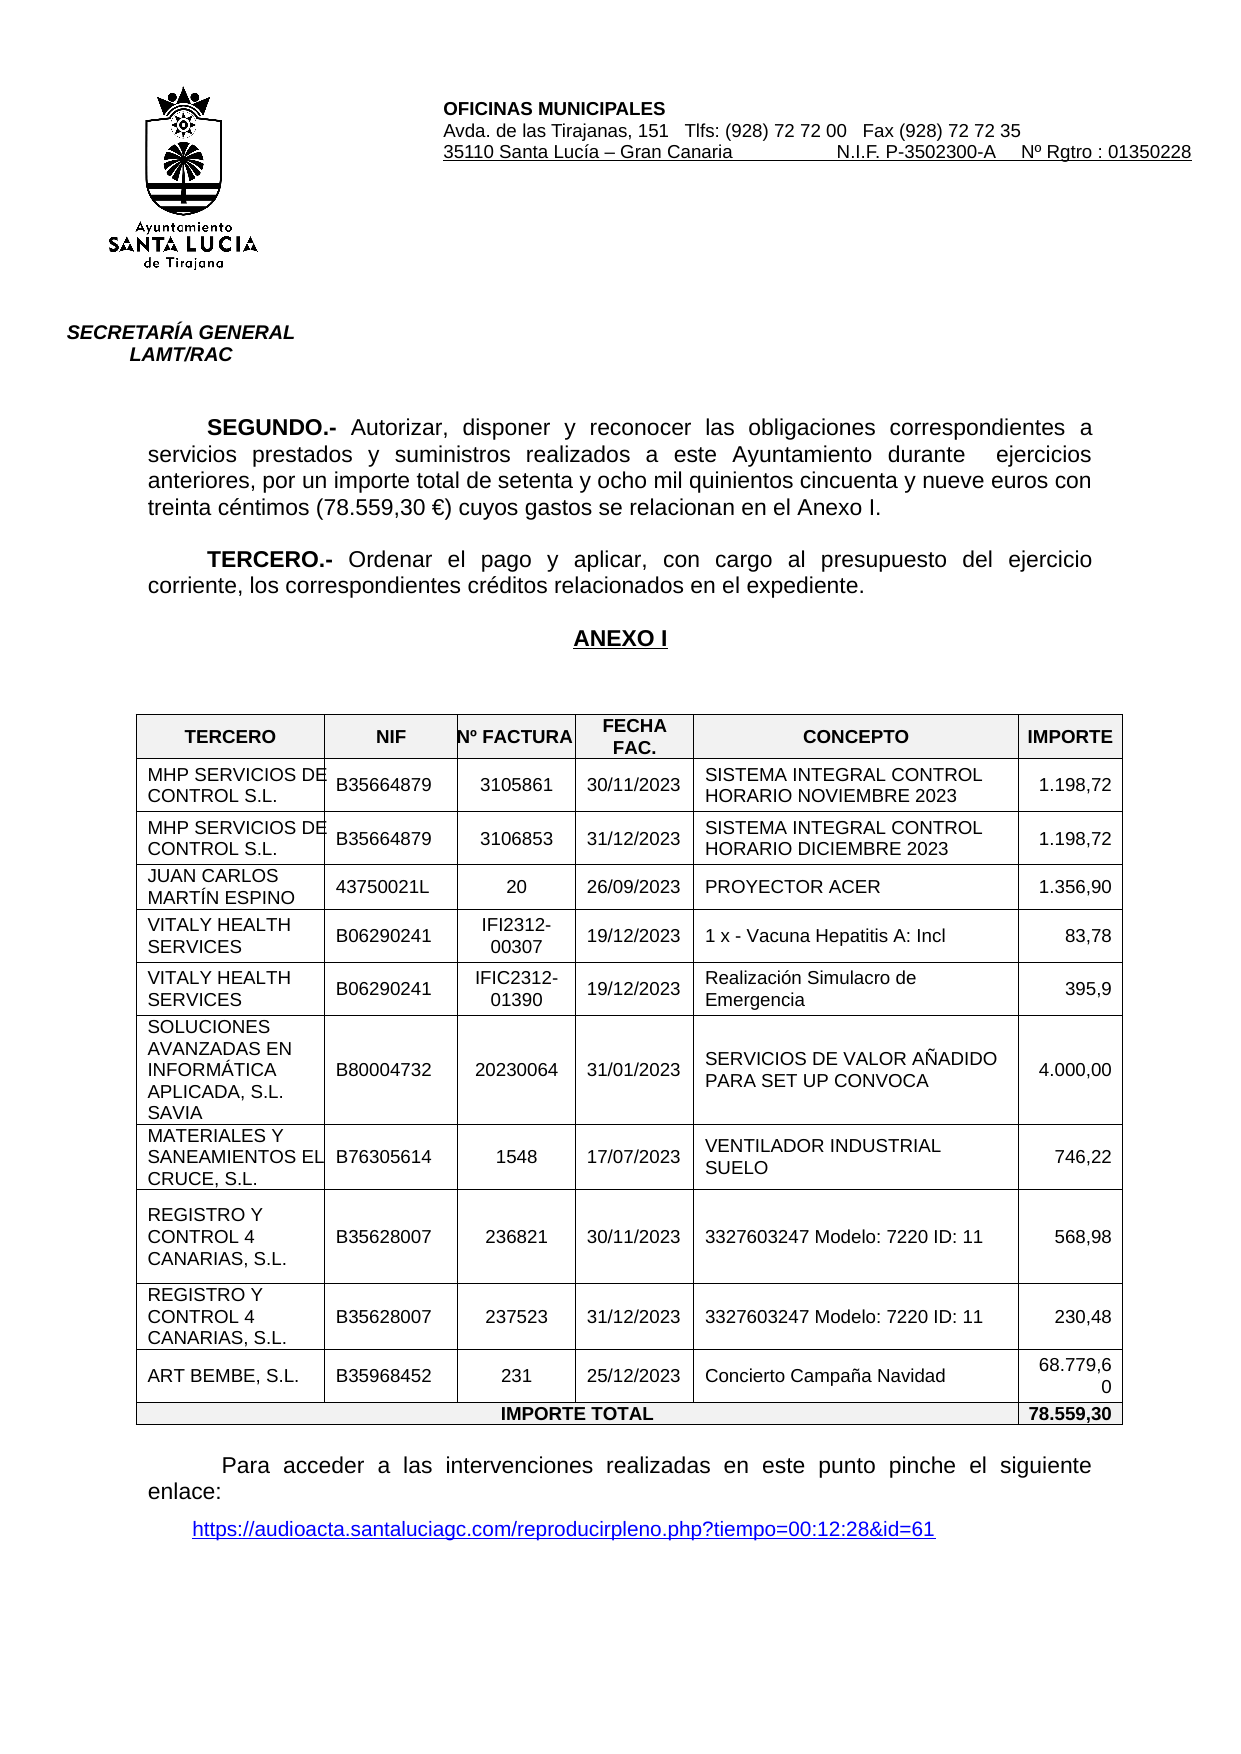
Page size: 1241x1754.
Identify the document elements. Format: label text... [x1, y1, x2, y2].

table_cell B35664879 [325, 812, 457, 864]
table_cell MHP SERVICIOS DE CONTROL S.L. [137, 812, 324, 864]
table_cell 1548 [458, 1125, 575, 1189]
table_cell IMPORTE TOTAL [137, 1403, 1018, 1424]
table_cell 1 x - Vacuna Hepatitis A: Incl [694, 910, 1018, 962]
table_header IMPORTE [1019, 715, 1122, 758]
table_header NIF [325, 715, 457, 758]
table_cell MHP SERVICIOS DE CONTROL S.L. [137, 759, 324, 811]
table_cell B06290241 [325, 963, 457, 1015]
table_cell SOLUCIONES AVANZADAS EN INFORMÁTICA APLICADA, S.L. SAVIA [137, 1016, 324, 1123]
table_cell 231 [458, 1350, 575, 1402]
table_cell 568,98 [1019, 1190, 1122, 1283]
table_cell B35968452 [325, 1350, 457, 1402]
table_cell 43750021L [325, 865, 457, 908]
table_cell 19/12/2023 [576, 910, 693, 962]
table_cell 3327603247 Modelo: 7220 ID: 11 [694, 1190, 1018, 1283]
text ANEXO I [148, 625, 1092, 652]
table_cell 1.198,72 [1019, 812, 1122, 864]
table_cell 1.198,72 [1019, 759, 1122, 811]
table_cell 25/12/2023 [576, 1350, 693, 1402]
table_cell B76305614 [325, 1125, 457, 1189]
table_cell 3106853 [458, 812, 575, 864]
table_cell B80004732 [325, 1016, 457, 1123]
table_cell IFI2312-00307 [458, 910, 575, 962]
table_cell 20230064 [458, 1016, 575, 1123]
text Para acceder a las intervenciones realizadas en este punto pinche el siguiente enlace: [148, 1452, 1092, 1504]
table_cell 31/12/2023 [576, 1284, 693, 1348]
text SEGUNDO.- Autorizar, disponer y reconocer las obligaciones correspondientes a servicios prestados y suministros realizados a este Ayuntamiento durante ejercicios anteriores, por un importe total de setenta y ocho mil quinientos cincuenta y nueve euros con treinta céntimos (78.559,30 €) cuyos gastos se relacionan en el Anexo I. [148, 414, 1092, 520]
table_cell REGISTRO Y CONTROL 4 CANARIAS, S.L. [137, 1190, 324, 1283]
table_cell 30/11/2023 [576, 759, 693, 811]
table_cell 31/01/2023 [576, 1016, 693, 1123]
text TERCERO.- ordenar el pago y aplicar, con cargo al presupuesto del ejercicio corriente, los correspondientes créditos relacionados en el expediente. [148, 546, 1092, 599]
table_cell 4.000,00 [1019, 1016, 1122, 1123]
table_cell 19/12/2023 [576, 963, 693, 1015]
table_cell 78.559,30 [1019, 1403, 1122, 1424]
table_header CONCEPTO [694, 715, 1018, 758]
table_cell B35664879 [325, 759, 457, 811]
text https://audioacta.santaluciagc.com/reproducirpleno.php?tiempo=00:12:28&id=61 [148, 1517, 1092, 1541]
table_cell REGISTRO Y CONTROL 4 CANARIAS, S.L. [137, 1284, 324, 1348]
table_cell SISTEMA INTEGRAL CONTROL HORARIO DICIEMBRE 2023 [694, 812, 1018, 864]
table_cell 237523 [458, 1284, 575, 1348]
table_cell IFIC2312-01390 [458, 963, 575, 1015]
table_cell 3327603247 Modelo: 7220 ID: 11 [694, 1284, 1018, 1348]
table_cell VITALY HEALTH SERVICES [137, 910, 324, 962]
table_cell 31/12/2023 [576, 812, 693, 864]
table_cell 30/11/2023 [576, 1190, 693, 1283]
table_cell 83,78 [1019, 910, 1122, 962]
table_cell SERVICIOS DE VALOR AÑADIDO PARA SET UP CONVOCA [694, 1016, 1018, 1123]
table_header FECHA FAC. [576, 715, 693, 758]
table_cell Realización Simulacro de Emergencia [694, 963, 1018, 1015]
table_header TERCERO [137, 715, 324, 758]
table_cell 746,22 [1019, 1125, 1122, 1189]
table_cell 3105861 [458, 759, 575, 811]
table_cell SISTEMA INTEGRAL CONTROL HORARIO NOVIEMBRE 2023 [694, 759, 1018, 811]
table_cell 20 [458, 865, 575, 908]
table_cell 395,9 [1019, 963, 1122, 1015]
table_cell VENTILADOR INDUSTRIAL SUELO [694, 1125, 1018, 1189]
table_cell B35628007 [325, 1284, 457, 1348]
table_cell 17/07/2023 [576, 1125, 693, 1189]
table_cell JUAN CARLOS MARTÍN ESPINO [137, 865, 324, 908]
table_cell Concierto Campaña Navidad [694, 1350, 1018, 1402]
table_cell PROYECTOR ACER [694, 865, 1018, 908]
table_cell 68.779,60 [1019, 1350, 1122, 1402]
table_cell ART BEMBE, S.L. [137, 1350, 324, 1402]
table_cell 236821 [458, 1190, 575, 1283]
table_cell MATERIALES Y SANEAMIENTOS EL CRUCE, S.L. [137, 1125, 324, 1189]
table_cell 26/09/2023 [576, 865, 693, 908]
table_cell B35628007 [325, 1190, 457, 1283]
table_cell B06290241 [325, 910, 457, 962]
picture [80, 56, 286, 296]
table_cell VITALY HEALTH SERVICES [137, 963, 324, 1015]
table_cell 230,48 [1019, 1284, 1122, 1348]
table_header Nº FACTURA [458, 715, 575, 758]
table_cell 1.356,90 [1019, 865, 1122, 908]
